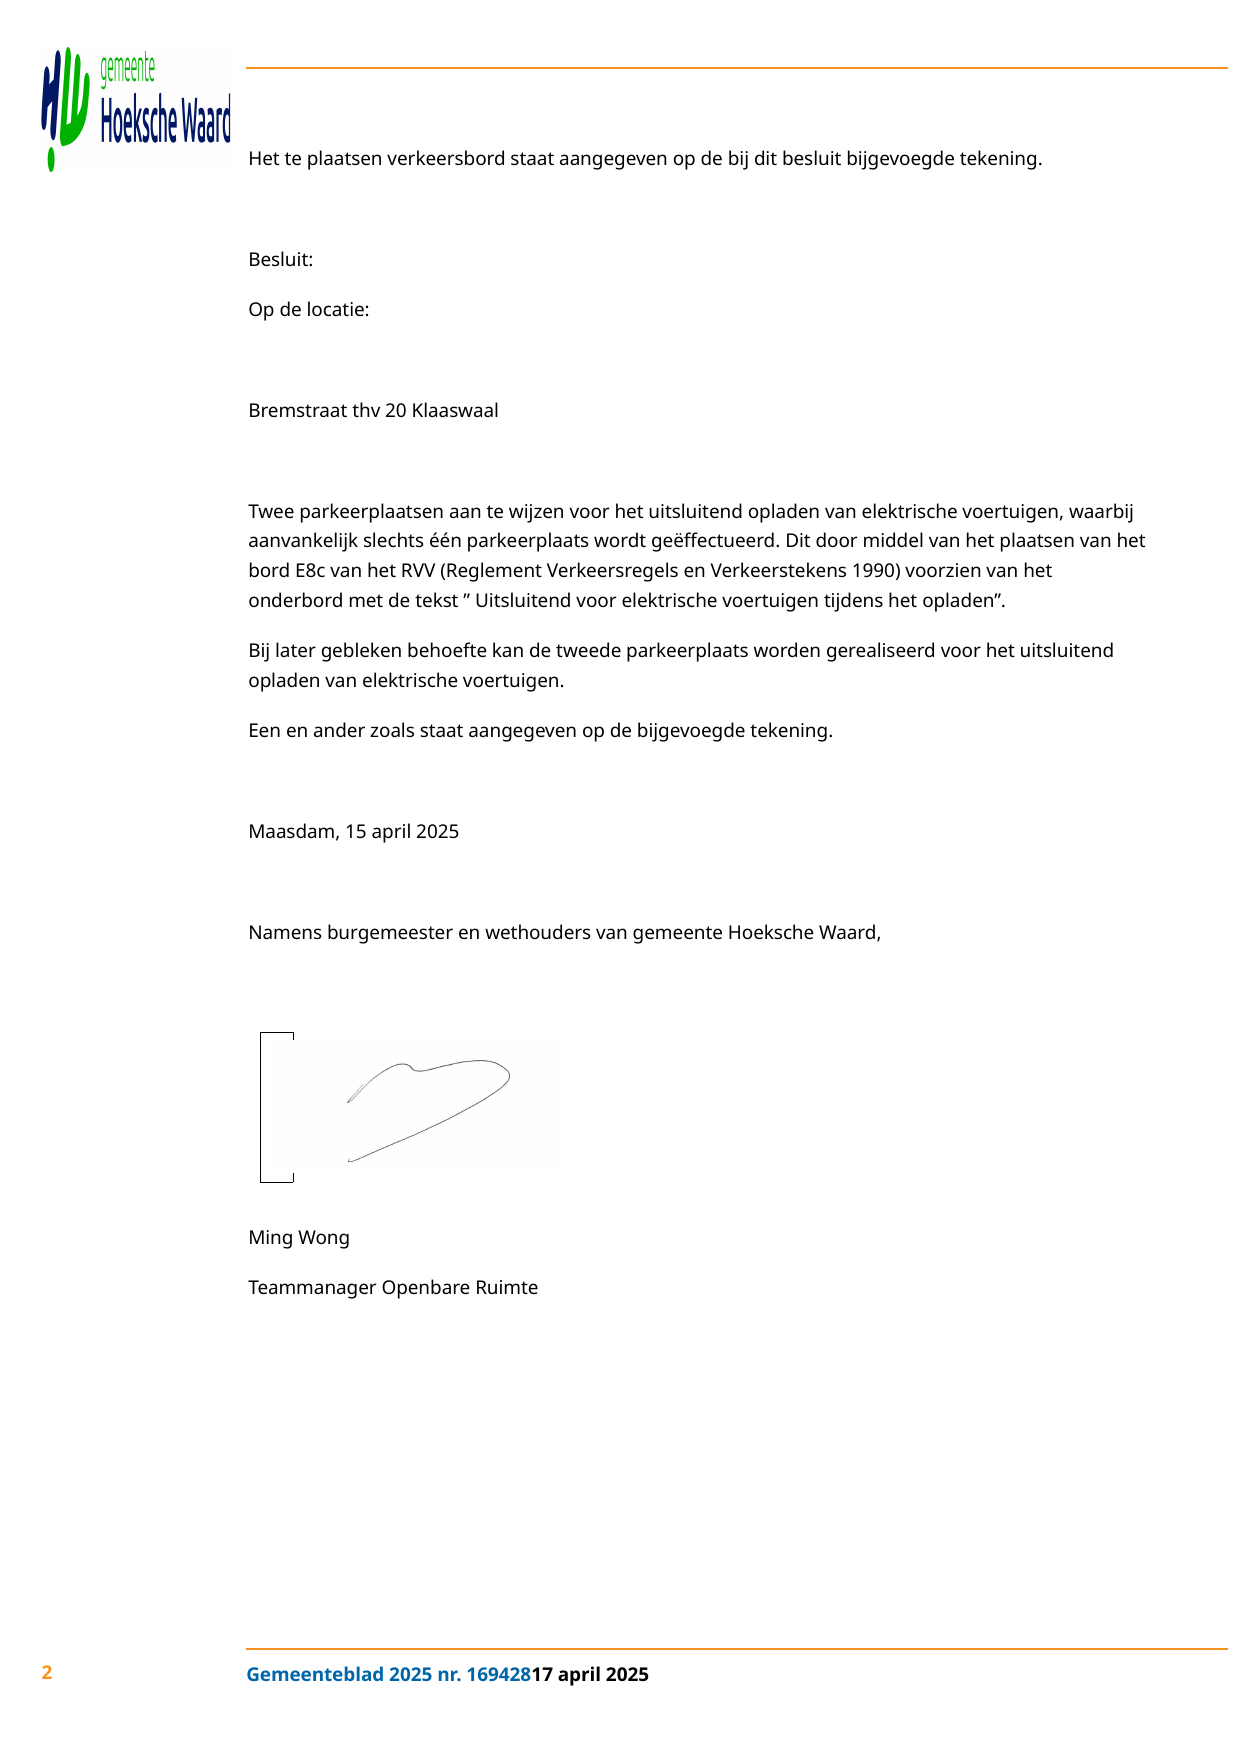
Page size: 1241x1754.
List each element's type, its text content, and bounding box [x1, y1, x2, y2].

picture [41, 47, 231, 172]
text Teammanager Openbare Ruimte [248, 1274, 1152, 1300]
text Op de locatie: [248, 296, 1152, 322]
text Namens burgemeester en wethouders van gemeente Hoeksche Waard, [248, 919, 1152, 945]
text Bij later gebleken behoefte kan de tweede parkeerplaats worden gerealiseerd voor het uitsluitend opladen van elektrische voertuigen. [248, 637, 1152, 693]
text Een en ander zoals staat aangegeven op de bijgevoegde tekening. [248, 717, 1152, 743]
text Twee parkeerplaatsen aan te wijzen voor het uitsluitend opladen van elektrische voertuigen, waarbij aanvankelijk slechts één parkeerplaats wordt geëffectueerd. Dit door middel van het plaatsen van het bord E8c van het RVV (Reglement Verkeersregels en Verkeerstekens 1990) voorzien van het onderbord met de tekst ” Uitsluitend voor elektrische voertuigen tijdens het opladen”. [248, 498, 1152, 613]
text Ming Wong [248, 1224, 1152, 1250]
text Het te plaatsen verkeersbord staat aangegeven op de bij dit besluit bijgevoegde tekening. [248, 145, 1152, 171]
text Bremstraat thv 20 Klaaswaal [248, 397, 1152, 423]
text Besluit: [248, 246, 1152, 272]
text Maasdam, 15 april 2025 [248, 818, 1152, 844]
picture [268, 1040, 565, 1173]
